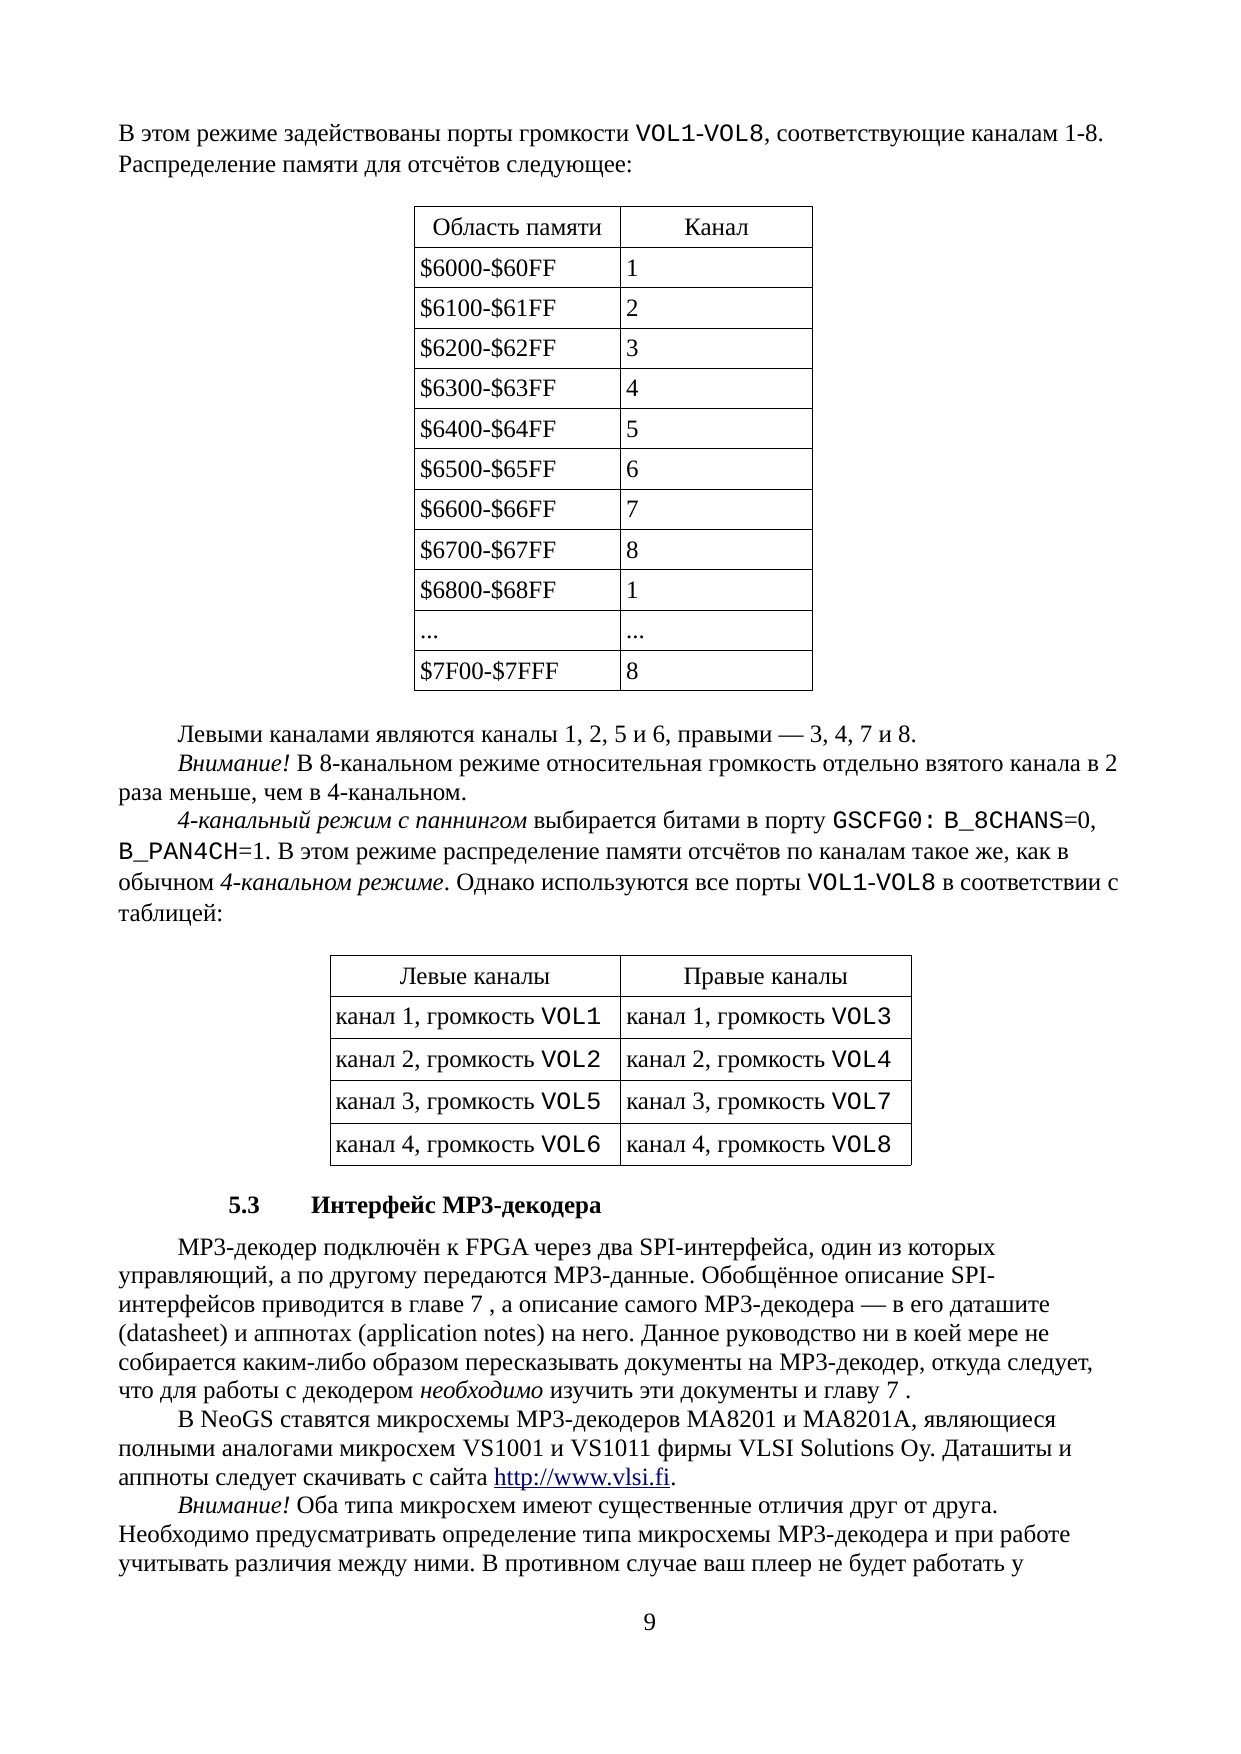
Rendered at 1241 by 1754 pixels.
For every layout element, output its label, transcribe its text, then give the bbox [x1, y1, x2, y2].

table_header Левые каналы [331, 956, 620, 996]
table_cell 8 [621, 651, 812, 690]
table_cell 1 [621, 570, 812, 609]
table_cell канал 2, громкость VOL4 [621, 1039, 911, 1080]
table_cell канал 1, громкость VOL3 [621, 997, 911, 1038]
table_cell 4 [621, 369, 812, 408]
table_cell 8 [621, 530, 812, 569]
text Внимание! В 8-канальном режиме относительная громкость отдельно взятого канала в 2 раза меньше, чем в 4-канальном. [118, 748, 1122, 805]
table_cell 3 [621, 329, 812, 368]
text 4-канальный режим с паннингом выбирается битами в порту GSCFG0: B_8CHANS=0, B_PAN4CH=1. В этом режиме распределение памяти отсчётов по каналам такое же, как в обычном 4-канальном режиме. Однако используются все порты VOL1-VOL8 в соответствии с таблицей: [118, 805, 1122, 927]
table_cell 6 [621, 449, 812, 489]
table_cell $6400-$64FF [415, 409, 620, 448]
table_cell канал 2, громкость VOL2 [331, 1039, 620, 1080]
table_cell 5 [621, 409, 812, 448]
table_cell $6100-$61FF [415, 288, 620, 327]
table_header Правые каналы [621, 956, 911, 996]
subtitle Интерфейс MP3-декодера [163, 1190, 1122, 1219]
table_header Канал [621, 207, 812, 247]
table_cell 2 [621, 288, 812, 327]
table_cell канал 3, громкость VOL7 [621, 1081, 911, 1123]
table_cell $6200-$62FF [415, 329, 620, 368]
table_cell ... [415, 611, 620, 650]
table_cell $7F00-$7FFF [415, 651, 620, 690]
text В NeoGS ставятся микросхемы MP3-декодеров MA8201 и MA8201A, являющиеся полными аналогами микросхем VS1001 и VS1011 фирмы VLSI Solutions Oy. Даташиты и аппноты следует скачивать с сайта http://www.vlsi.fi. [118, 1404, 1122, 1490]
table_cell $6000-$60FF [415, 248, 620, 287]
table_cell 7 [621, 490, 812, 529]
table_cell $6800-$68FF [415, 570, 620, 609]
text MP3-декодер подключён к FPGA через два SPI-интерфейса, один из которых управляющий, а по другому передаются MP3-данные. Обобщённое описание SPI-интерфейсов приводится в главе 7 , а описание самого MP3-декодера — в его даташите (datasheet) и аппнотах (application notes) на него. Данное руководство ни в коей мере не собирается каким-либо образом пересказывать документы на MP3-декодер, откуда следует, что для работы с декодером необходимо изучить эти документы и главу 7 . [118, 1232, 1122, 1404]
text В этом режиме задействованы порты громкости VOL1-VOL8, соответствующие каналам 1-8. Распределение памяти для отсчётов следующее: [118, 118, 1122, 178]
table_cell $6600-$66FF [415, 490, 620, 529]
text Внимание! Оба типа микросхем имеют существенные отличия друг от друга. Необходимо предусматривать определение типа микросхемы MP3-декодера и при работе учитывать различия между ними. В противном случае ваш плеер не будет работать у [118, 1490, 1122, 1577]
table_cell 1 [621, 248, 812, 287]
table_cell $6700-$67FF [415, 530, 620, 569]
text Левыми каналами являются каналы 1, 2, 5 и 6, правыми — 3, 4, 7 и 8. [118, 719, 1122, 748]
table_cell $6500-$65FF [415, 449, 620, 489]
table_cell $6300-$63FF [415, 369, 620, 408]
table_header Область памяти [415, 207, 620, 247]
table_cell канал 1, громкость VOL1 [331, 997, 620, 1038]
table_cell канал 3, громкость VOL5 [331, 1081, 620, 1123]
table_cell канал 4, громкость VOL8 [621, 1124, 911, 1165]
table_cell ... [621, 611, 812, 650]
table_cell канал 4, громкость VOL6 [331, 1124, 620, 1165]
